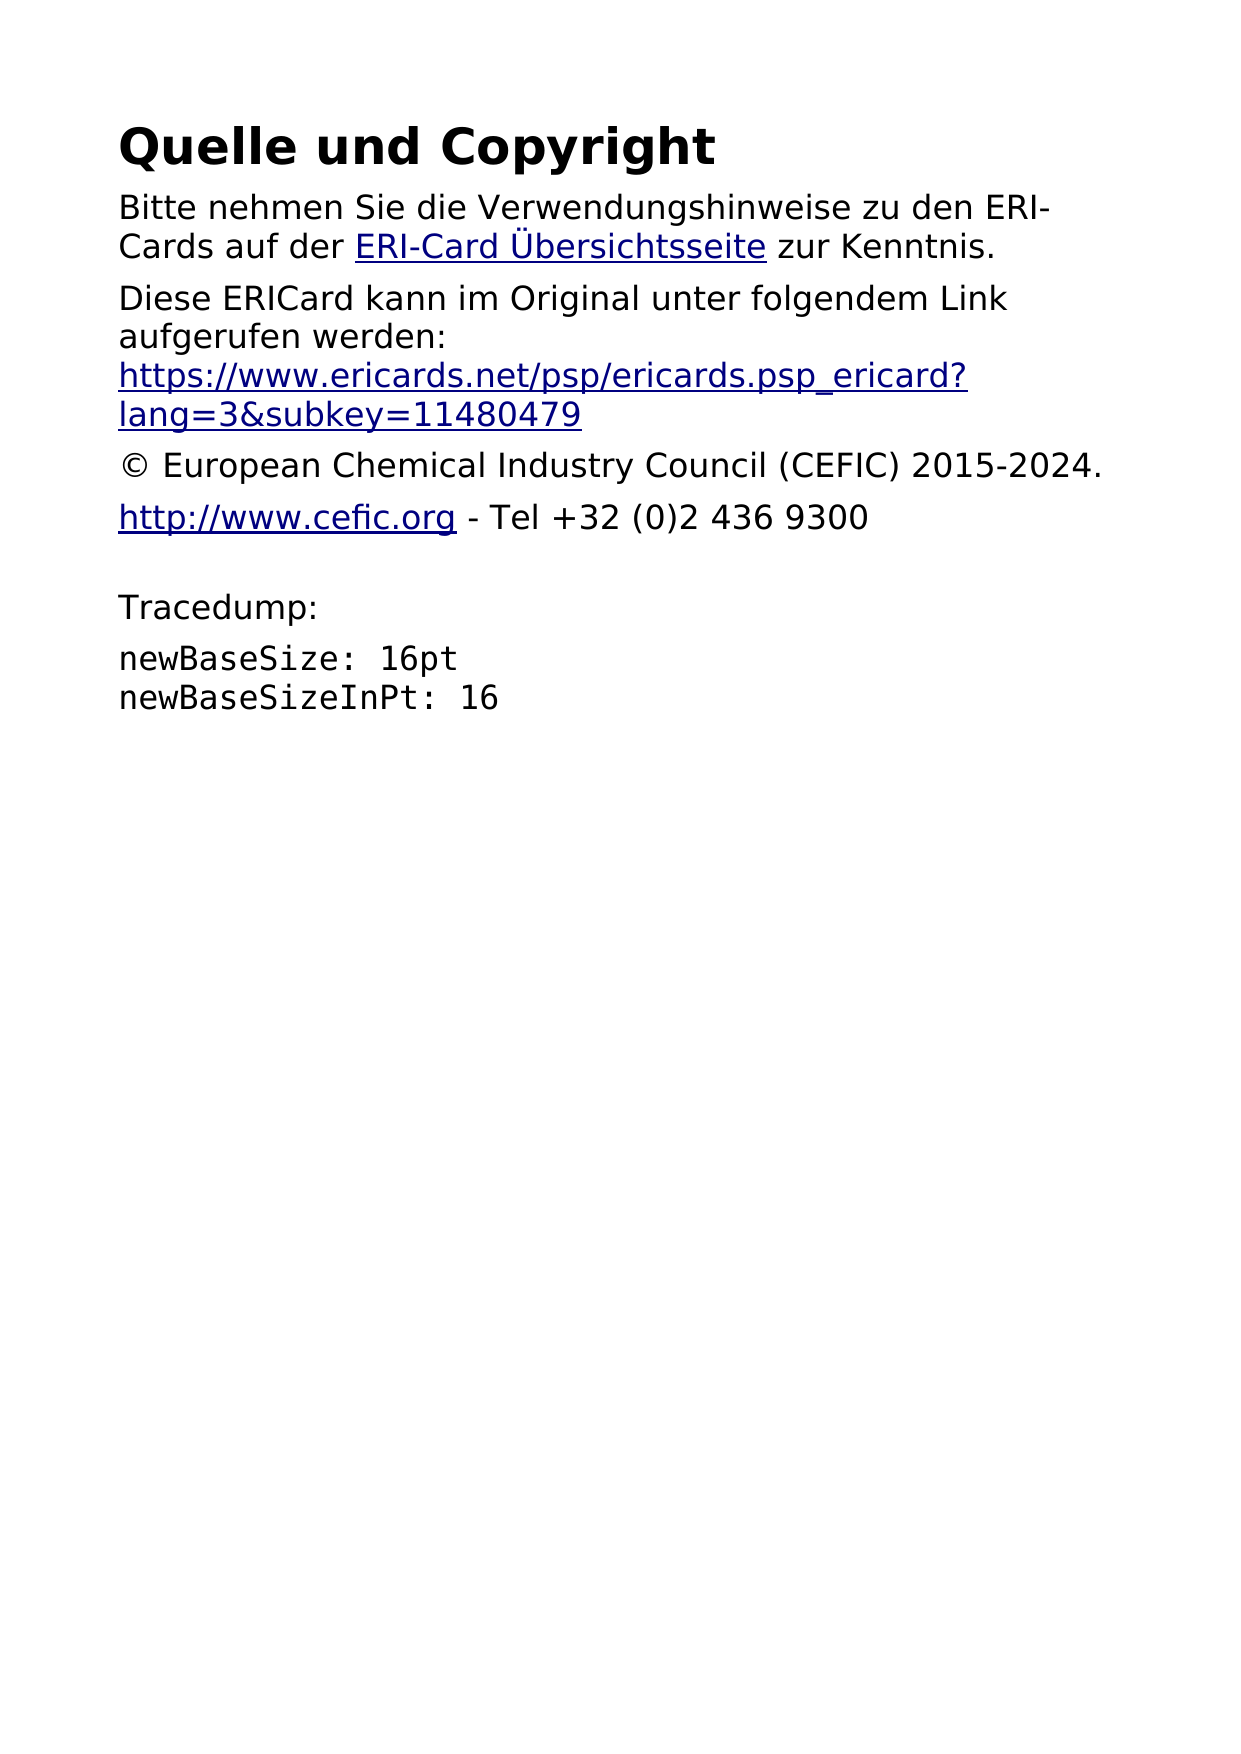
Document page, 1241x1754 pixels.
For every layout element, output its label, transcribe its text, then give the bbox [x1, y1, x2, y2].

text http://www.cefic.org - Tel +32 (0)2 436 9300 [118, 498, 1122, 537]
text Tracedump: [118, 550, 1122, 627]
text newBaseSize: 16pt newBaseSizeInPt: 16 [118, 640, 1122, 718]
subtitle Quelle und Copyright [118, 118, 1122, 176]
text Diese ERICard kann im Original unter folgendem Link aufgerufen werden: https://www.ericards.net/psp/ericards.psp_ericard?lang=3&subkey=11480479 [118, 279, 1122, 434]
text Bitte nehmen Sie die Verwendungshinweise zu den ERI-Cards auf der ERI-Card Übersichtsseite zur Kenntnis. [118, 189, 1122, 267]
text © European Chemical Industry Council (CEFIC) 2015-2024. [118, 447, 1122, 486]
